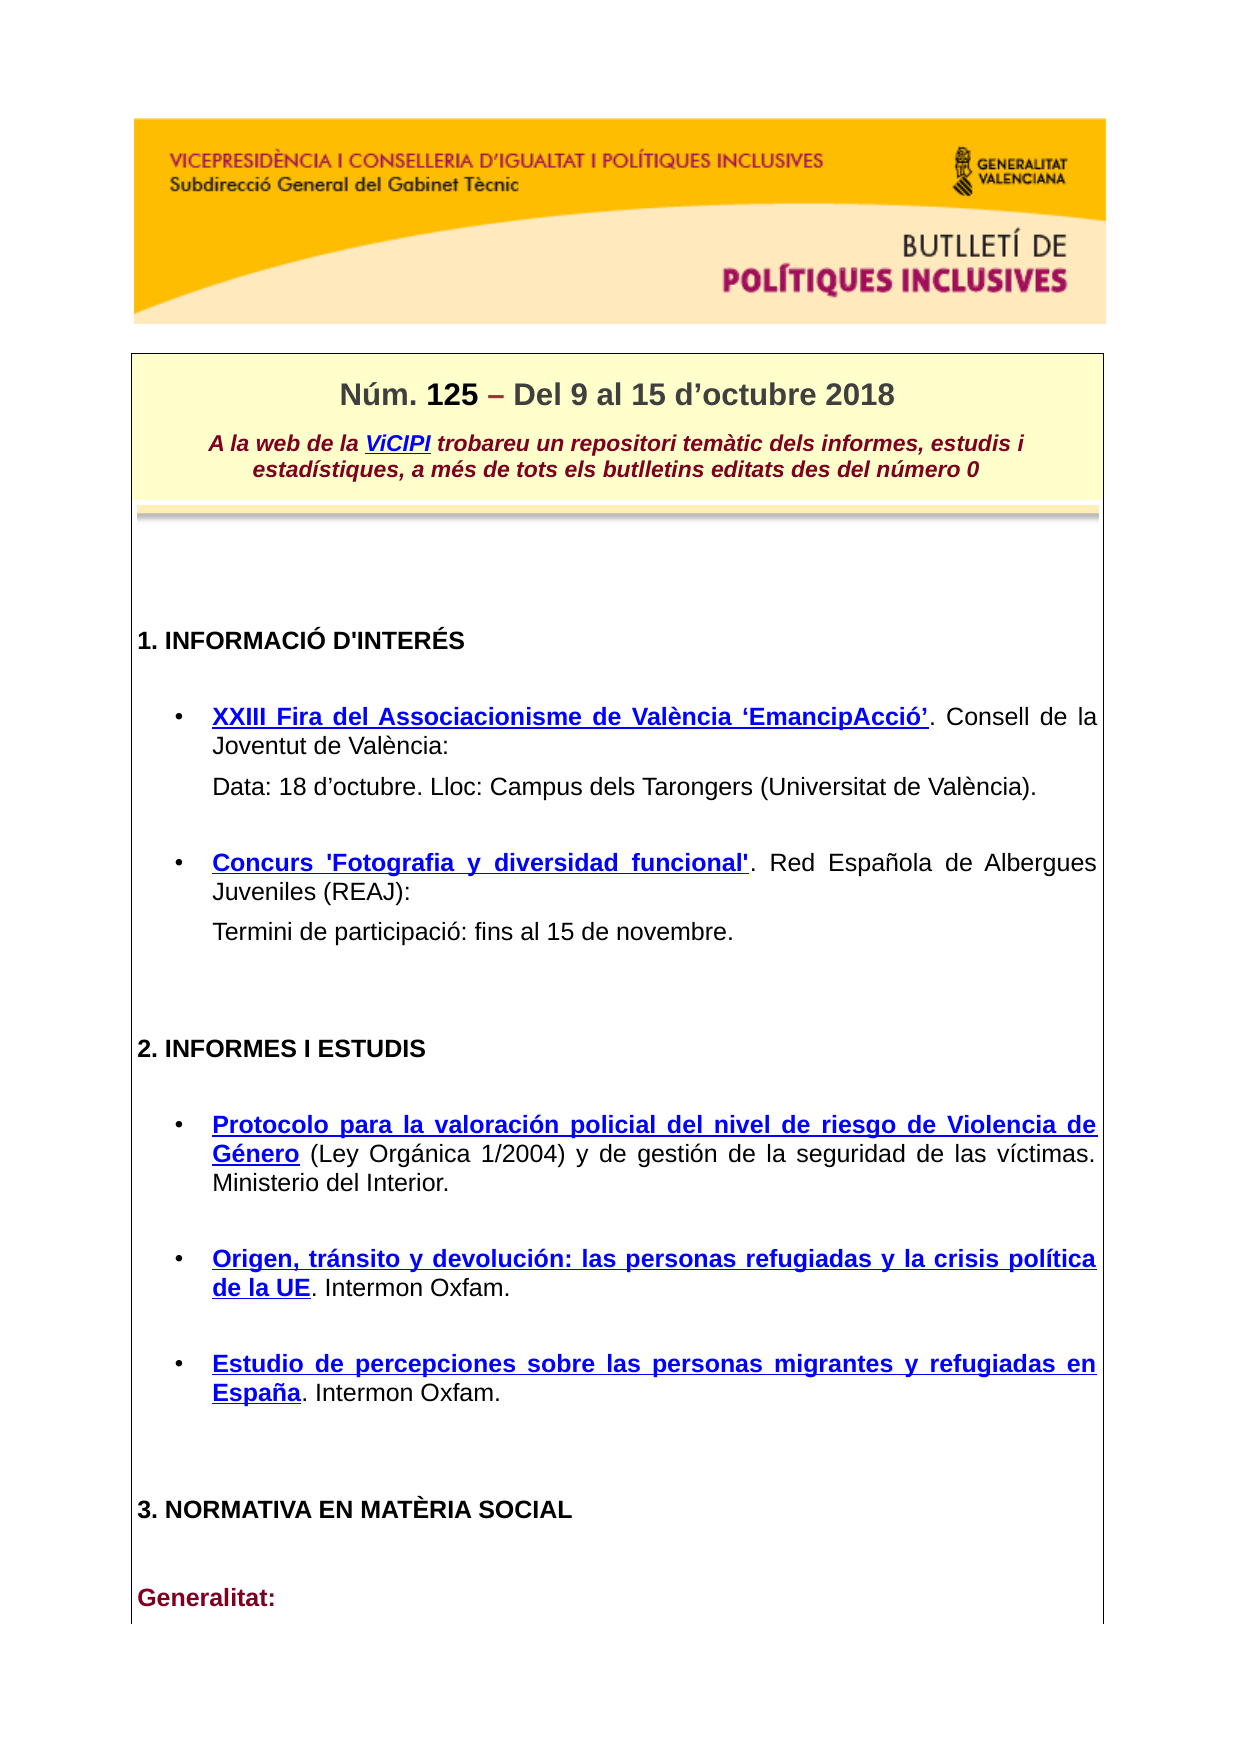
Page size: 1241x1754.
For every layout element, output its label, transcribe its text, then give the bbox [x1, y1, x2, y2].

table_cell [132, 500, 1103, 532]
table_cell 1. INFORMACIÓ D'INTERÉS XXIII Fira del Associacionisme de València ‘EmancipAcció’. Consell de la Joventut de València: Data: 18 d’octubre. Lloc: Campus dels Tarongers (Universitat de València). Concurs 'Fotografia y diversidad funcional'. Red Española de Albergues Juveniles (REAJ): Termini de participació: fins al 15 de novembre. 2. INFORMES I ESTUDIS Protocolo para la valoración policial del nivel de riesgo de Violencia de Género (Ley Orgánica 1/2004) y de gestión de la seguridad de las víctimas. Ministerio del Interior. Origen, tránsito y devolución: las personas refugiadas y la crisis política de la UE. Intermon Oxfam. Estudio de percepciones sobre las personas migrantes y refugiadas en España. Intermon Oxfam. 3. NORMATIVA EN MATÈRIA SOCIAL Generalitat: Resolució conjunta d'1 d'octubre de 2018, de la Conselleria d'Educació, Investigació, Cultura i Esport i de la Conselleria de Sanitat Universal i Salut Pública, per la qual s'autoritzen, amb caràcter experimental, unitats educatives terapèutiques / hospitals de dia infantil i adolescent per a la resposta integral a l'alumnat amb necessitats educatives especials derivades de trastorns greus de salut mental, i es regula el seu funcionament per al curs escolar 2018-2019. (DOGV núm. 8400, de 10/10/2018) Administración Central del Estado: Orden SCB/1047/2018, de 9 de octubre, por la que se establecen para los ejercicios 2018 y 2019 las bases reguladoras para la concesión de subvenciones en el marco del Programa europeo "Cuerpo Europeo de Solidaridad". (BOE núm. 245, de 10/10/2018) Extracto de la Resolución de 10 de octubre de 2018, del Instituto de la Juventud, por la que se convocan mediante tramitación anticipada las subvenciones en el marco del Programa "Cuerpo Europeo de Solidaridad". (BOE núm. 247, de 12/10/2018) Real Decreto 1268/2018, de 11 de octubre, por el que se establecen las bases reguladoras de la concesión de subvenciones a entidades de mujeres rurales de ámbito nacional para la realización de actividades de especial interés para impulsar el papel de las mujeres en el desarrollo rural para la convocatoria correspondiente al ejercicio 2018. (BOE núm. 247, de 12/10/2018) Extracto de la Resolución de 9 de octubre de 2018, del Instituto de Mayores y Servicios Sociales, por la que se convoca la concesión de subvenciones en el área de atención a mayores, durante el año 2018. (BOE núm. 249, de 15/10/2018) 4. ESTADÍSTIQUES D'INTERÉS SOCIAL Exclusión social en la ciudad de Valencia. Casa Caridad Valencia: El nombre de persones migrants ateses en el Menjador Social de Casa Caridad ha crescut un 19% en l'últim any. Encara que el 74% són homes, destaca l'augment del 28% de dones. Per condicions personals, el 63% són homes d'entre 30 i 60 anys. Al seu torn, la franja d'edat d'entre 46 i 60 anys és la més nombrosa, encara que els joves d'entre 18 a 30 anys ja suposen el 20% del total d'atencions. Proyecciones de Población 2018-2068. INE: Espanya guanyaria quasi 2,4 milions d'habitants (fins als 49 milions) en els 15 pròxims anys si es mantingueren les tendències actuals de fecunditat, mortalitat i migracions. Els nascuts a Espanya passarien a representar el 77% del total, enfront del 87% actual. La població de 65 i més anys suposaria el 25,2% del total l'any 2033. La Comunitat Valenciana guanyaria un 5,9% de població en aquest període (290.589 persones, fins a un total de 5,2 milions), enfront del 5,1% de mitjana nacional. La pèrdua de població nativa es compensaria amb 429.000 nous immigrants. Quant al saldo migratori amb l'estranger per cada mil habitants, en el període 2018-2032 seria positiu tant a la Comunitat Valenciana (74‰) com a la resta d'Espanya (70‰). Previsiones Demográficas 2050. AIReF (Autoridad Independiente de Responsabilidad Fiscal): Les previsions demogràfiques per a Espanya calculades per l’AIReF són la base de les seues anàlisis de sostenibilitat de les finances públiques a llarg termini. L'estimació per a 2050 és una població entre 51 i 60 milions, superior a les projeccions de l'INE i d'Eurostat, que situen la xifra al voltant de 49 milions. Açò suposaria una taxa de dependència entre el 45 i 60%, el doble que l’actual del 25%. No obstant açò, la població en edat de treballar (entre 16 i 66 anys) es mantindria en un nivell similar a l'actual (30 milions). Quant a l'esperança de vida, arribaria als 87 anys. El pes dels immigrants respecte a la població total arribaria al 15% (10% actual). Proyección de hogares 2018-2033. INE: Si es mantingueren les tendències actuals, el nombre de llars d'Espanya creixeria en 1,8 milions en els 15 pròxims anys, fins als 20,3 milions. 5,8 milions serien llars unipersonals, el 29% del total. La grandària mitjana de les llars passaria de les 2,50 actuals a 2,38 persones per llar en 2033. A la Comunitat Valenciana el nombre de llars creixeria en 180.000 (fins als 2,2 milions), un 9% (10% de mitjana nacional). V Informe #Empleo para todas: Mujer en riesgo de exclusión en el mercado laboral. Fundación Adecco: El 31% de les dones en edat laboral es troba en risc d'exclusió o pobresa. Les dones majors de 55 anys representen un 12,6% del total d'aturades, enfront del 6% de fa una dècada. 7 de cada 10 dones al capdavant d'una família monoparental porta més d'un any sense ocupació i un 18% manifesta treballar, però sense contracte. Quasi el 70% de les dones víctimes de violència de gènere destaca la desocupació com un factor que perpetua la violència, en ser un fre per a denunciar o demanar ajuda. Percepciones y vivencias del acoso escolar y el ciberacoso entre la población española de 10 a 17 años. Save the Children: El 52% dels xiquets i xiquetes afirmen haver patit algun tipus de violència o humiliació en el col·legi, la majoria burles, rumors o colps. El 7% diu haver patit ciberassetjament. Hi ha més violència física percebuda entre els xics que entre les xiques (el 30% enfront del 14%, respectivament) i major maltractament psicològic entre les xiques (35% enfront de 21%). Quasi un escolar de cada quatre declara haver participat en algun tipus d'acte de violència o humiliació a altres companys. La participació en la violència (pegar) o humiliació (burla) es realitza més per part dels xiquets que de les xiquetes (15% d'ells enfront del 7% d'elles en el cas de pegar; 13% i 7% respectivament en el cas de les burles). [132, 532, 1103, 1623]
table_header Núm. 125 – Del 9 al 15 d’octubre 2018 A la web de la ViCIPI trobareu un repositori temàtic dels informes, estudis i estadístiques, a més de tots els butlletins editats des del número 0 [132, 354, 1103, 500]
picture [133, 118, 1107, 324]
